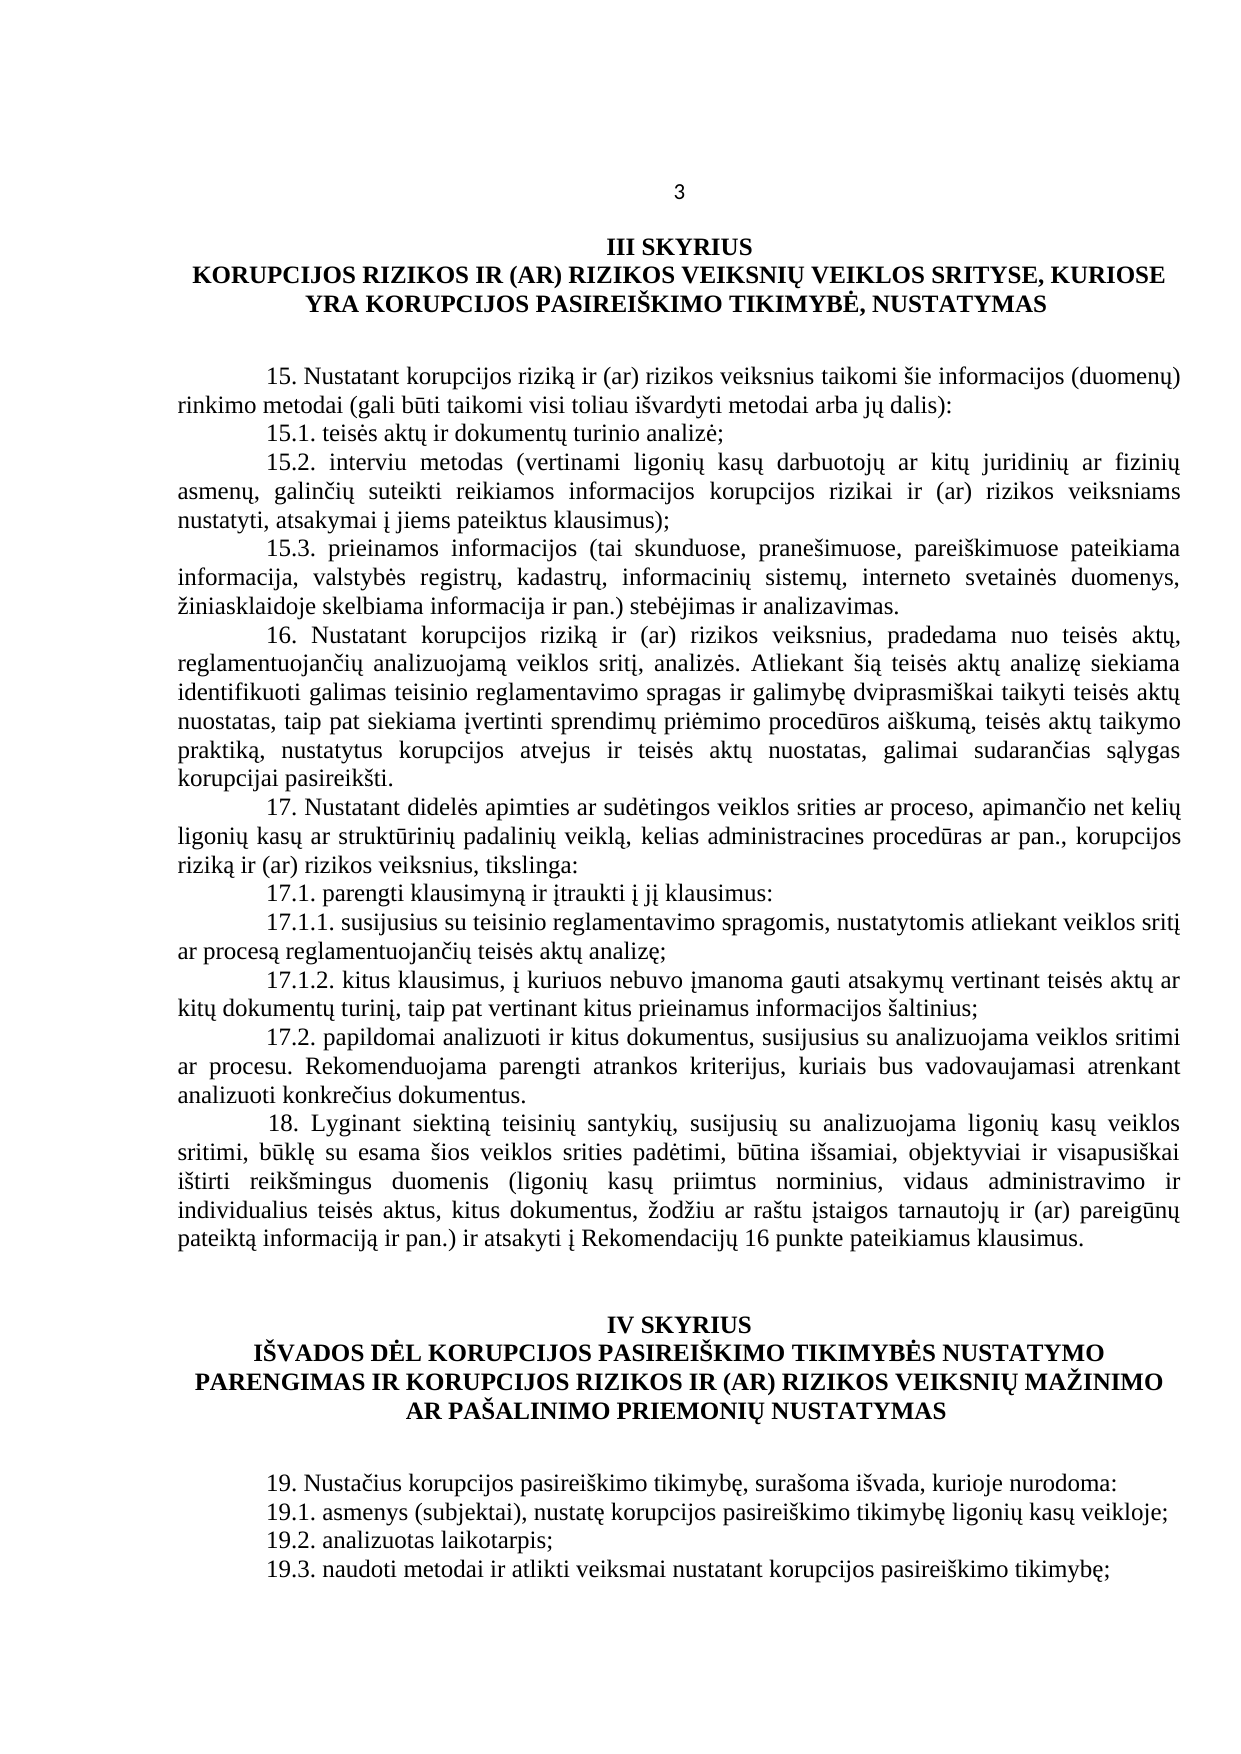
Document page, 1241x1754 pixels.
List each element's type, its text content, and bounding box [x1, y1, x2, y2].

text III SKYRIUS [177, 232, 1181, 260]
text 16. Nustatant korupcijos riziką ir (ar) rizikos veiksnius, pradedama nuo teisės aktų, reglamentuojančių analizuojamą veiklos sritį, analizės. Atliekant šią teisės aktų analizę siekiama identifikuoti galimas teisinio reglamentavimo spragas ir galimybę dviprasmiškai taikyti teisės aktų nuostatas, taip pat siekiama įvertinti sprendimų priėmimo procedūros aiškumą, teisės aktų taikymo praktiką, nustatytus korupcijos atvejus ir teisės aktų nuostatas, galimai sudarančias sąlygas korupcijai pasireikšti. [177, 620, 1181, 792]
text 17.1.2. kitus klausimus, į kuriuos nebuvo įmanoma gauti atsakymų vertinant teisės aktų ar kitų dokumentų turinį, taip pat vertinant kitus prieinamus informacijos šaltinius; [177, 965, 1181, 1022]
text 19.2. analizuotas laikotarpis; [177, 1525, 1181, 1554]
text 18. Lyginant siektiną teisinių santykių, susijusių su analizuojama ligonių kasų veiklos sritimi, būklę su esama šios veiklos srities padėtimi, būtina išsamiai, objektyviai ir visapusiškai ištirti reikšmingus duomenis (ligonių kasų priimtus norminius, vidaus administravimo ir individualius teisės aktus, kitus dokumentus, žodžiu ar raštu įstaigos tarnautojų ir (ar) pareigūnų pateiktą informaciją ir pan.) ir atsakyti į Rekomendacijų 16 punkte pateikiamus klausimus. [177, 1108, 1181, 1252]
text 17.2. papildomai analizuoti ir kitus dokumentus, susijusius su analizuojama veiklos sritimi ar procesu. Rekomenduojama parengti atrankos kriterijus, kuriais bus vadovaujamasi atrenkant analizuoti konkrečius dokumentus. [177, 1022, 1181, 1108]
text 15.3. prieinamos informacijos (tai skunduose, pranešimuose, pareiškimuose pateikiama informacija, valstybės registrų, kadastrų, informacinių sistemų, interneto svetainės duomenys, žiniasklaidoje skelbiama informacija ir pan.) stebėjimas ir analizavimas. [177, 533, 1181, 620]
text 17.1. parengti klausimyną ir įtraukti į jį klausimus: [177, 878, 1181, 907]
text 17. Nustatant didelės apimties ar sudėtingos veiklos srities ar proceso, apimančio net kelių ligonių kasų ar struktūrinių padalinių veiklą, kelias administracines procedūras ar pan., korupcijos riziką ir (ar) rizikos veiksnius, tikslinga: [177, 792, 1181, 878]
text IV SKYRIUS [177, 1310, 1181, 1338]
text 15. Nustatant korupcijos riziką ir (ar) rizikos veiksnius taikomi šie informacijos (duomenų) rinkimo metodai (gali būti taikomi visi toliau išvardyti metodai arba jų dalis): [177, 361, 1181, 418]
text 15.2. interviu metodas (vertinami ligonių kasų darbuotojų ar kitų juridinių ar fizinių asmenų, galinčių suteikti reikiamos informacijos korupcijos rizikai ir (ar) rizikos veiksniams nustatyti, atsakymai į jiems pateiktus klausimus); [177, 447, 1181, 533]
text IŠVADOS DĖL KORUPCIJOS PASIREIŠKIMO TIKIMYBĖS NUSTATYMO PARENGIMAS IR KORUPCIJOS RIZIKOS IR (AR) RIZIKOS VEIKSNIŲ MAŽINIMO AR PAŠALINIMO PRIEMONIŲ NUSTATYMAS [177, 1338, 1181, 1425]
text 19.3. naudoti metodai ir atlikti veiksmai nustatant korupcijos pasireiškimo tikimybę; [177, 1554, 1181, 1583]
text 19. Nustačius korupcijos pasireiškimo tikimybę, surašoma išvada, kurioje nurodoma: [177, 1468, 1181, 1497]
text KORUPCIJOS RIZIKOS IR (AR) RIZIKOS VEIKSNIŲ VEIKLOS SRITYSE, KURIOSE YRA KORUPCIJOS PASIREIŠKIMO TIKIMYBĖ, NUSTATYMAS [177, 260, 1181, 318]
text 15.1. teisės aktų ir dokumentų turinio analizė; [177, 418, 1181, 447]
text 17.1.1. susijusius su teisinio reglamentavimo spragomis, nustatytomis atliekant veiklos sritį ar procesą reglamentuojančių teisės aktų analizę; [177, 907, 1181, 965]
text 19.1. asmenys (subjektai), nustatę korupcijos pasireiškimo tikimybę ligonių kasų veikloje; [177, 1497, 1181, 1525]
